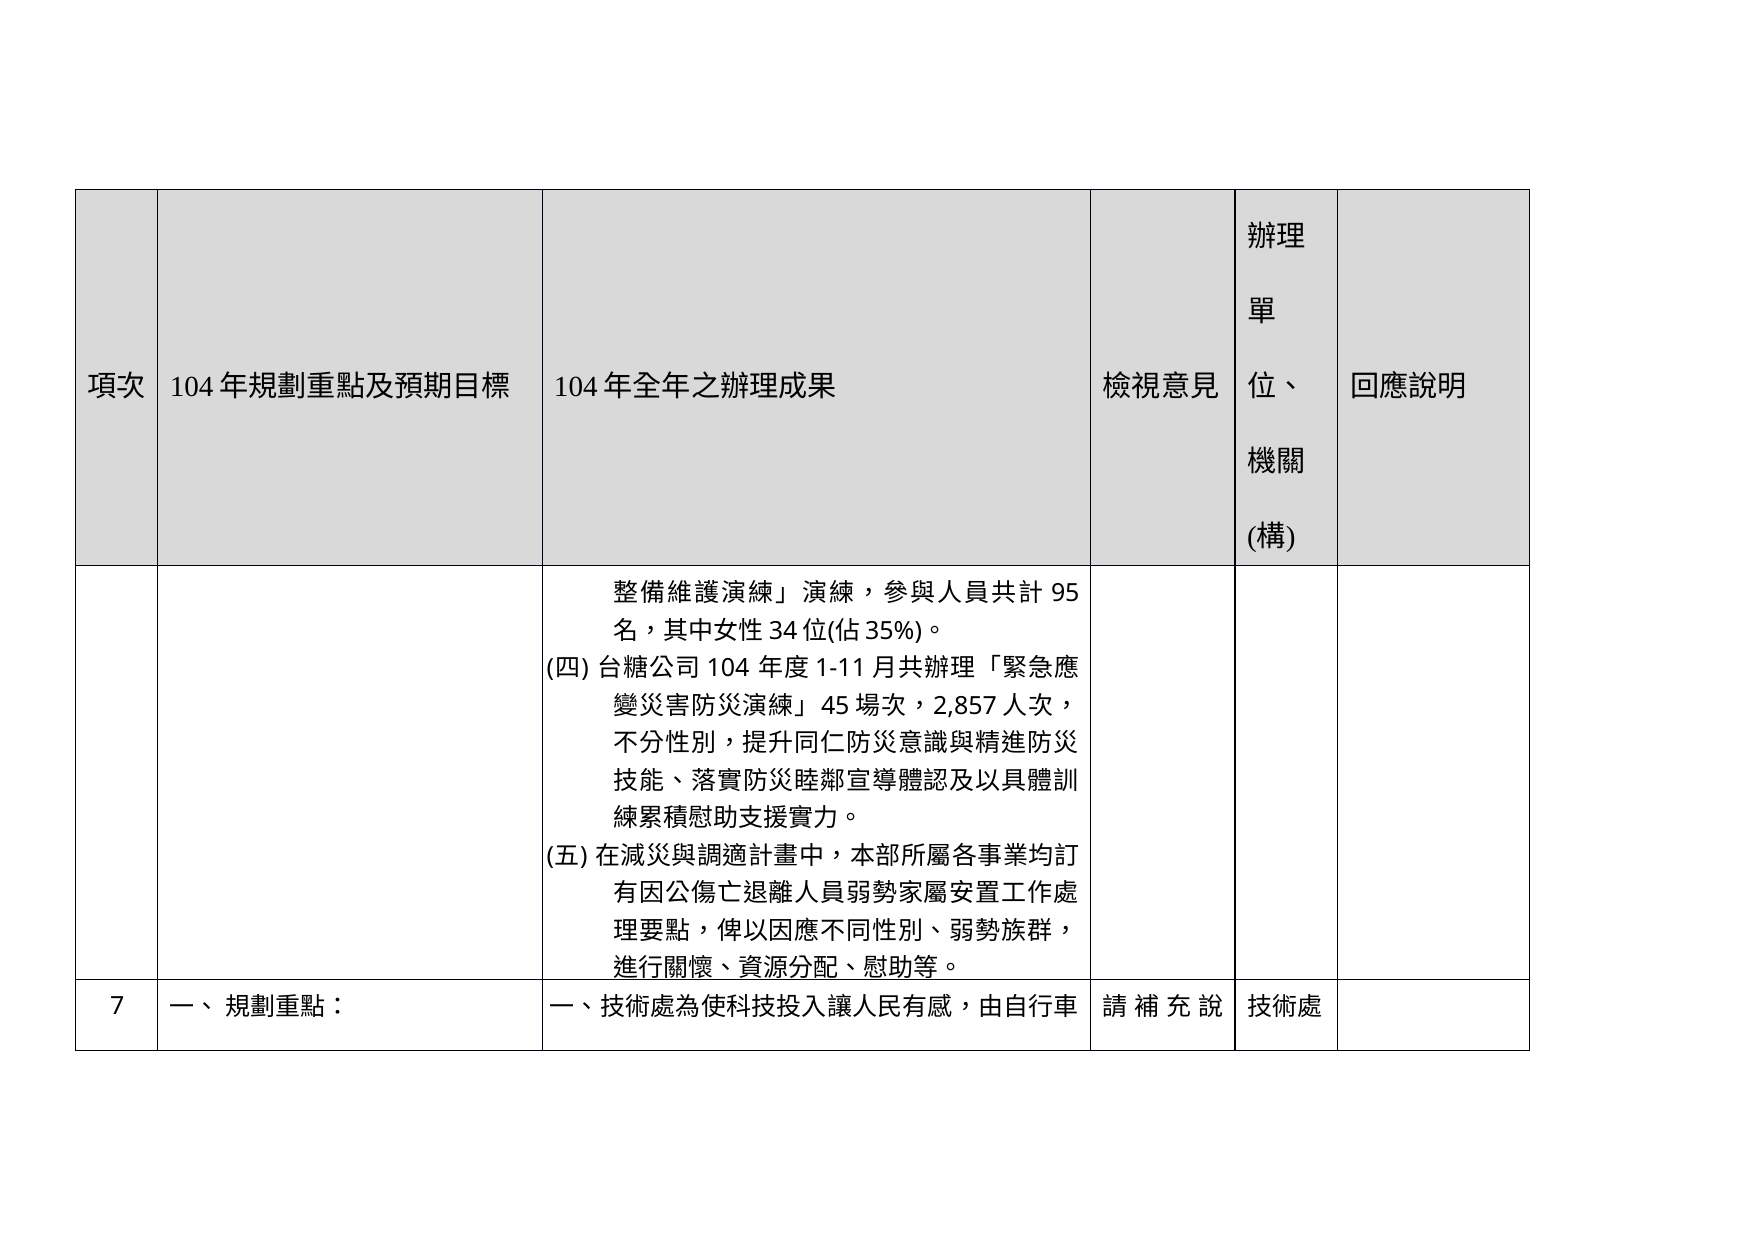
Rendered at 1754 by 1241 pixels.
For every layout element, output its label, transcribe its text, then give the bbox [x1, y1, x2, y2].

table_header 回應說明 [1338, 190, 1529, 565]
table_cell [76, 566, 157, 978]
table_cell 7 [76, 980, 157, 1050]
table_header 辦理單位、機關(構) [1236, 190, 1337, 565]
table_header 104年全年之辦理成果 [543, 190, 1090, 565]
table_cell [1338, 980, 1529, 1050]
table_header 104年規劃重點及預期目標 [158, 190, 542, 565]
table_cell [158, 566, 542, 978]
table_header 檢視意見 [1091, 190, 1234, 565]
table_cell [1236, 566, 1337, 978]
table_cell 一、 規劃重點： [158, 980, 542, 1050]
table_cell [1338, 566, 1529, 978]
table_cell 技術處 [1236, 980, 1337, 1050]
table_cell 一、技術處為使科技投入讓人民有感，由自行車 [543, 980, 1090, 1050]
table_cell 請補充說 [1091, 980, 1234, 1050]
table_header 項次 [76, 190, 157, 565]
table_cell 整備維護演練」演練，參與人員共計95 名，其中女性34位(佔35%)。 (四) 台糖公司104 年度1-11月共辦理「緊急應變災害防災演練」45場次，2,857人次，不分性別，提升同仁防災意識與精進防災技能、落實防災睦鄰宣導體認及以具體訓練累積慰助支援實力。 (五) 在減災與調適計畫中，本部所屬各事業均訂有因公傷亡退離人員弱勢家屬安置工作處理要點，俾以因應不同性別、弱勢族群，進行關懷、資源分配、慰助等。 [543, 566, 1090, 978]
table_cell [1091, 566, 1234, 978]
